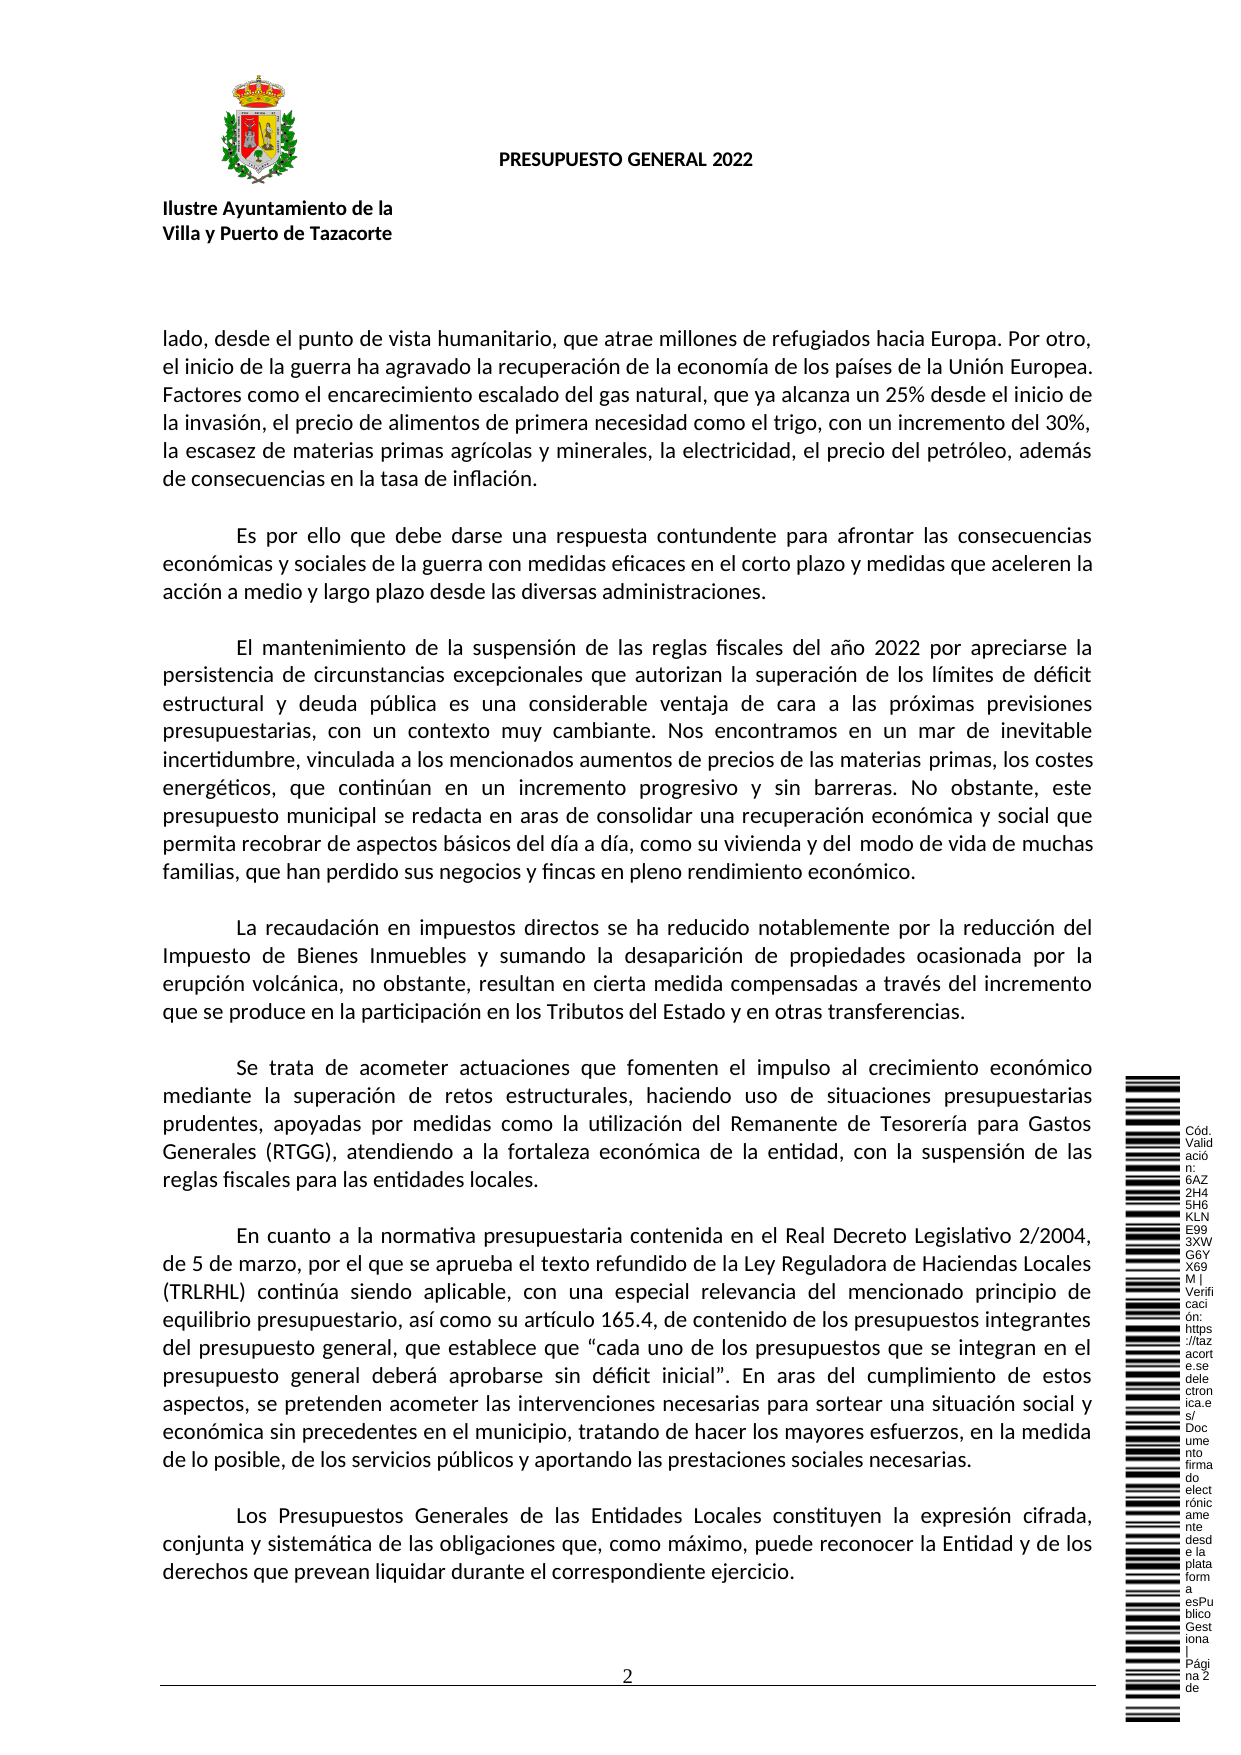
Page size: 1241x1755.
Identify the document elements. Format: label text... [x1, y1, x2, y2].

text Los Presupuestos Generales de las Entidades Locales constituyen la expresión cifrada, conjunta y sistemática de las obligaciones que, como máximo, puede reconocer la Entidad y de los derechos que prevean liquidar durante el correspondiente ejercicio. [162, 1501, 1094, 1585]
text Cód. Validación: 6AZ2H45H6KLNE993XWG6YX69M | Verificación: https://tazacorte.sedelectronica.es/ Documento firmado electrónicamente desde la plataforma esPublico Gestiona | Página 2 de 11 [1185, 1125, 1214, 1694]
text Es por ello que debe darse una respuesta contundente para afrontar las consecuencias económicas y sociales de la guerra con medidas eficaces en el corto plazo y medidas que aceleren la acción a medio y largo plazo desde las diversas administraciones. [162, 521, 1094, 605]
text El mantenimiento de la suspensión de las reglas fiscales del año 2022 por apreciarse la persistencia de circunstancias excepcionales que autorizan la superación de los límites de déficit estructural y deuda pública es una considerable ventaja de cara a las próximas previsiones presupuestarias, con un contexto muy cambiante. Nos encontramos en un mar de inevitable incertidumbre, vinculada a los mencionados aumentos de precios de las materias primas, los costes energéticos, que continúan en un incremento progresivo y sin barreras. No obstante, este presupuesto municipal se redacta en aras de consolidar una recuperación económica y social que permita recobrar de aspectos básicos del día a día, como su vivienda y del modo de vida de muchas familias, que han perdido sus negocios y fincas en pleno rendimiento económico. [162, 633, 1094, 885]
text lado, desde el punto de vista humanitario, que atrae millones de refugiados hacia Europa. Por otro, el inicio de la guerra ha agravado la recuperación de la economía de los países de la Unión Europea. Factores como el encarecimiento escalado del gas natural, que ya alcanza un 25% desde el inicio de la invasión, el precio de alimentos de primera necesidad como el trigo, con un incremento del 30%, la escasez de materias primas agrícolas y minerales, la electricidad, el precio del petróleo, además de consecuencias en la tasa de inflación. [162, 324, 1094, 492]
text Se trata de acometer actuaciones que fomenten el impulso al crecimiento económico mediante la superación de retos estructurales, haciendo uso de situaciones presupuestarias prudentes, apoyadas por medidas como la utilización del Remanente de Tesorería para Gastos Generales (RTGG), atendiendo a la fortaleza económica de la entidad, con la suspensión de las reglas fiscales para las entidades locales. [162, 1053, 1094, 1193]
text En cuanto a la normativa presupuestaria contenida en el Real Decreto Legislativo 2/2004, de 5 de marzo, por el que se aprueba el texto refundido de la Ley Reguladora de Haciendas Locales (TRLRHL) continúa siendo aplicable, con una especial relevancia del mencionado principio de equilibrio presupuestario, así como su artículo 165.4, de contenido de los presupuestos integrantes del presupuesto general, que establece que “cada uno de los presupuestos que se integran en el presupuesto general deberá aprobarse sin déficit inicial”. En aras del cumplimiento de estos aspectos, se pretenden acometer las intervenciones necesarias para sortear una situación social y económica sin precedentes en el municipio, tratando de hacer los mayores esfuerzos, en la medida de lo posible, de los servicios públicos y aportando las prestaciones sociales necesarias. [162, 1221, 1094, 1473]
text 2 [159, 1664, 1125, 1688]
text La recaudación en impuestos directos se ha reducido notablemente por la reducción del Impuesto de Bienes Inmuebles y sumando la desaparición de propiedades ocasionada por la erupción volcánica, no obstante, resultan en cierta medida compensadas a través del incremento que se produce en la participación en los Tributos del Estado y en otras transferencias. [162, 913, 1094, 1025]
